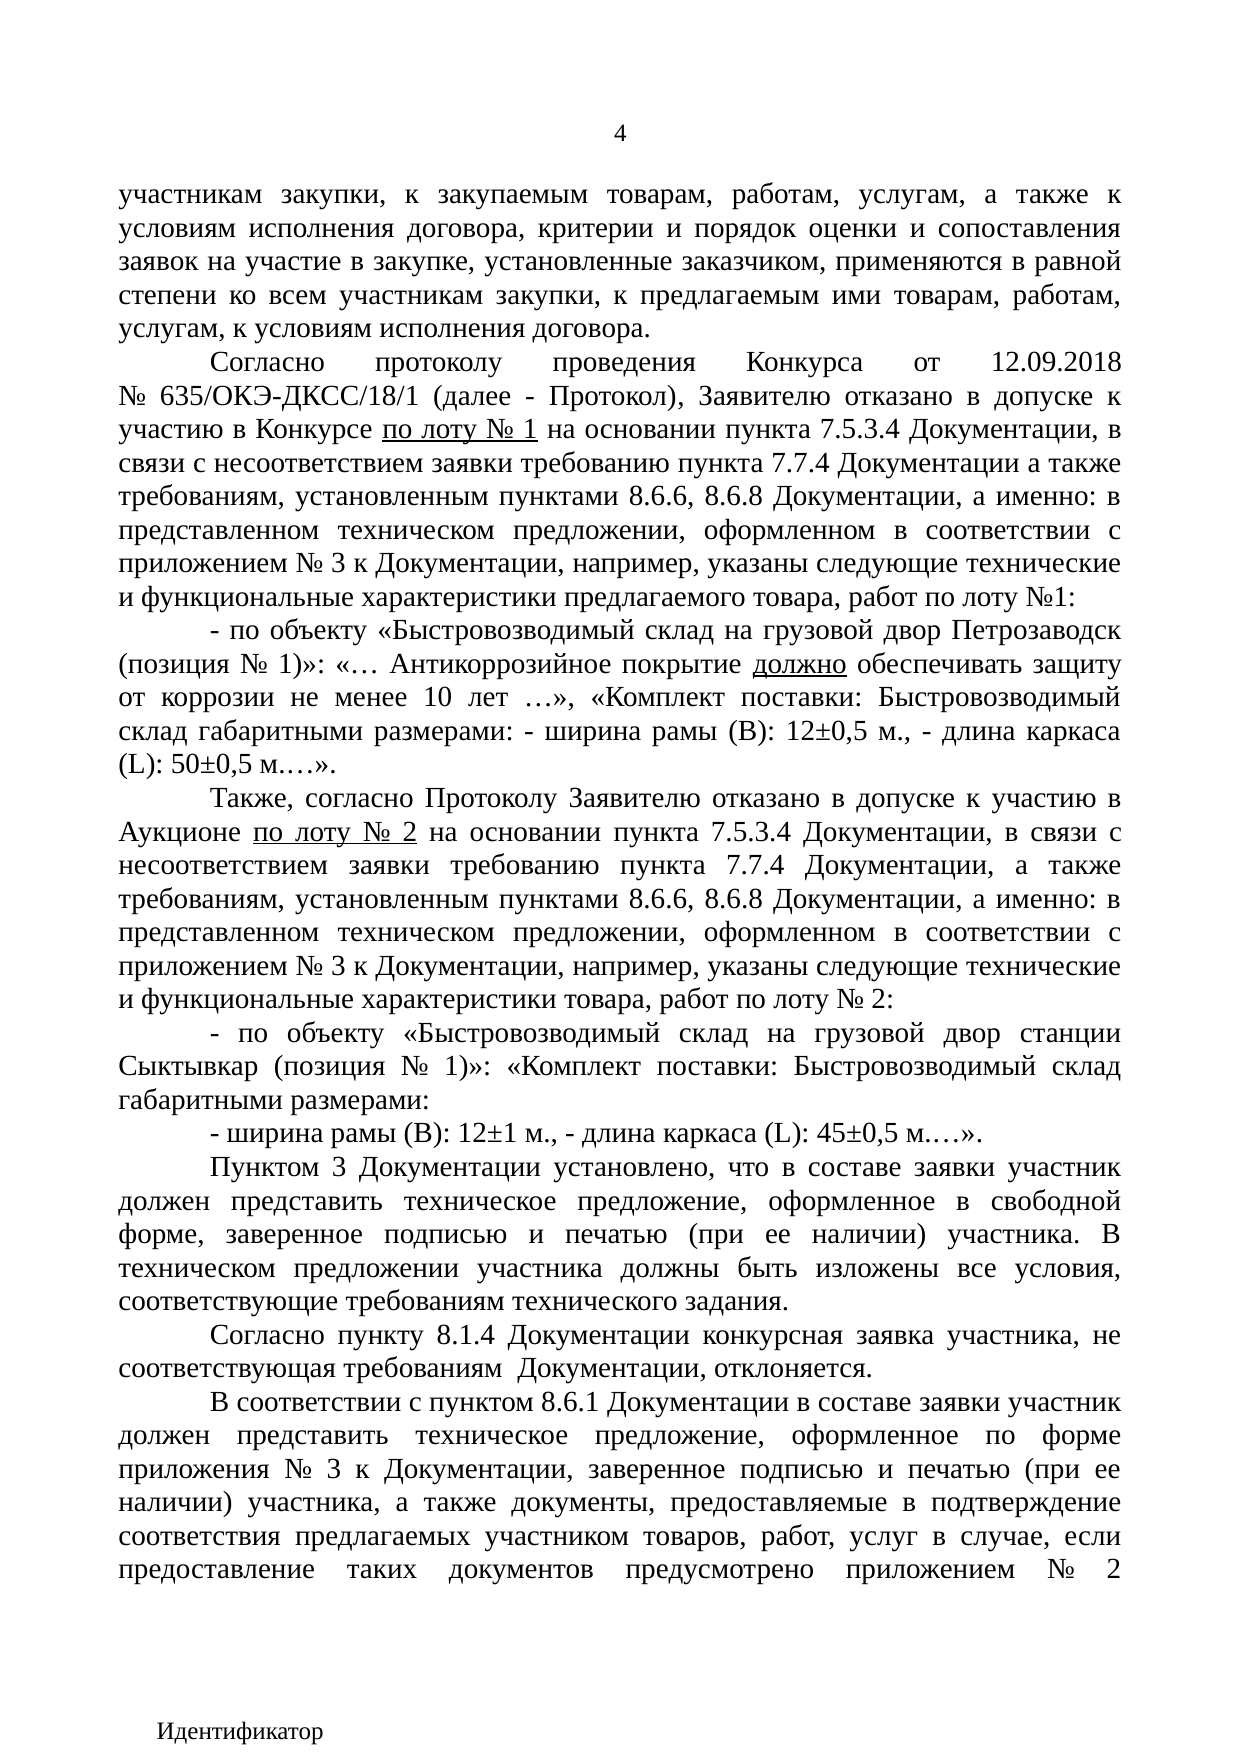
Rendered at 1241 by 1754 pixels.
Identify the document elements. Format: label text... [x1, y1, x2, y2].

text Согласно пункту 8.1.4 Документации конкурсная заявка участника, не соответствующая требованиям Документации, отклоняется. [118, 1317, 1122, 1384]
text Также, согласно Протоколу Заявителю отказано в допуске к участию в Аукционе по лоту № 2 на основании пункта 7.5.3.4 Документации, в связи с несоответствием заявки требованию пункта 7.7.4 Документации, а также требованиям, установленным пунктами 8.6.6, 8.6.8 Документации, а именно: в представленном техническом предложении, оформленном в соответствии с приложением № 3 к Документации, например, указаны следующие технические и функциональные характеристики товара, работ по лоту № 2: [118, 780, 1122, 1015]
text участникам закупки, к закупаемым товарам, работам, услугам, а также к условиям исполнения договора, критерии и порядок оценки и сопоставления заявок на участие в закупке, установленные заказчиком, применяются в равной степени ко всем участникам закупки, к предлагаемым ими товарам, работам, услугам, к условиям исполнения договора. [118, 176, 1122, 344]
text Пунктом 3 Документации установлено, что в составе заявки участник должен представить техническое предложение, оформленное в свободной форме, заверенное подписью и печатью (при ее наличии) участника. В техническом предложении участника должны быть изложены все условия, соответствующие требованиям технического задания. [118, 1149, 1122, 1317]
text - ширина рамы (B): 12±1 м., - длина каркаса (L): 45±0,5 м.…». [118, 1116, 1122, 1149]
text - по объекту «Быстровозводимый склад на грузовой двор станции Сыктывкар (позиция № 1)»: «Комплект поставки: Быстровозводимый склад габаритными размерами: [118, 1015, 1122, 1116]
text - по объекту «Быстровозводимый склад на грузовой двор Петрозаводск (позиция № 1)»: «… Антикоррозийное покрытие должно обеспечивать защиту от коррозии не менее 10 лет …», «Комплект поставки: Быстровозводимый склад габаритными размерами: - ширина рамы (B): 12±0,5 м., - длина каркаса (L): 50±0,5 м.…». [118, 612, 1122, 780]
text Согласно протоколу проведения Конкурса от 12.09.2018 № 635/ОКЭ-ДКСС/18/1 (далее - Протокол), Заявителю отказано в допуске к участию в Конкурсе по лоту № 1 на основании пункта 7.5.3.4 Документации, в связи с несоответствием заявки требованию пункта 7.7.4 Документации а также требованиям, установленным пунктами 8.6.6, 8.6.8 Документации, а именно: в представленном техническом предложении, оформленном в соответствии с приложением № 3 к Документации, например, указаны следующие технические и функциональные характеристики предлагаемого товара, работ по лоту №1: [118, 344, 1122, 612]
text В соответствии с пунктом 8.6.1 Документации в составе заявки участник должен представить техническое предложение, оформленное по форме приложения № 3 к Документации, заверенное подписью и печатью (при ее наличии) участника, а также документы, предоставляемые в подтверждение соответствия предлагаемых участником товаров, работ, услуг в случае, если предоставление таких документов предусмотрено приложением № 2 [118, 1384, 1122, 1585]
